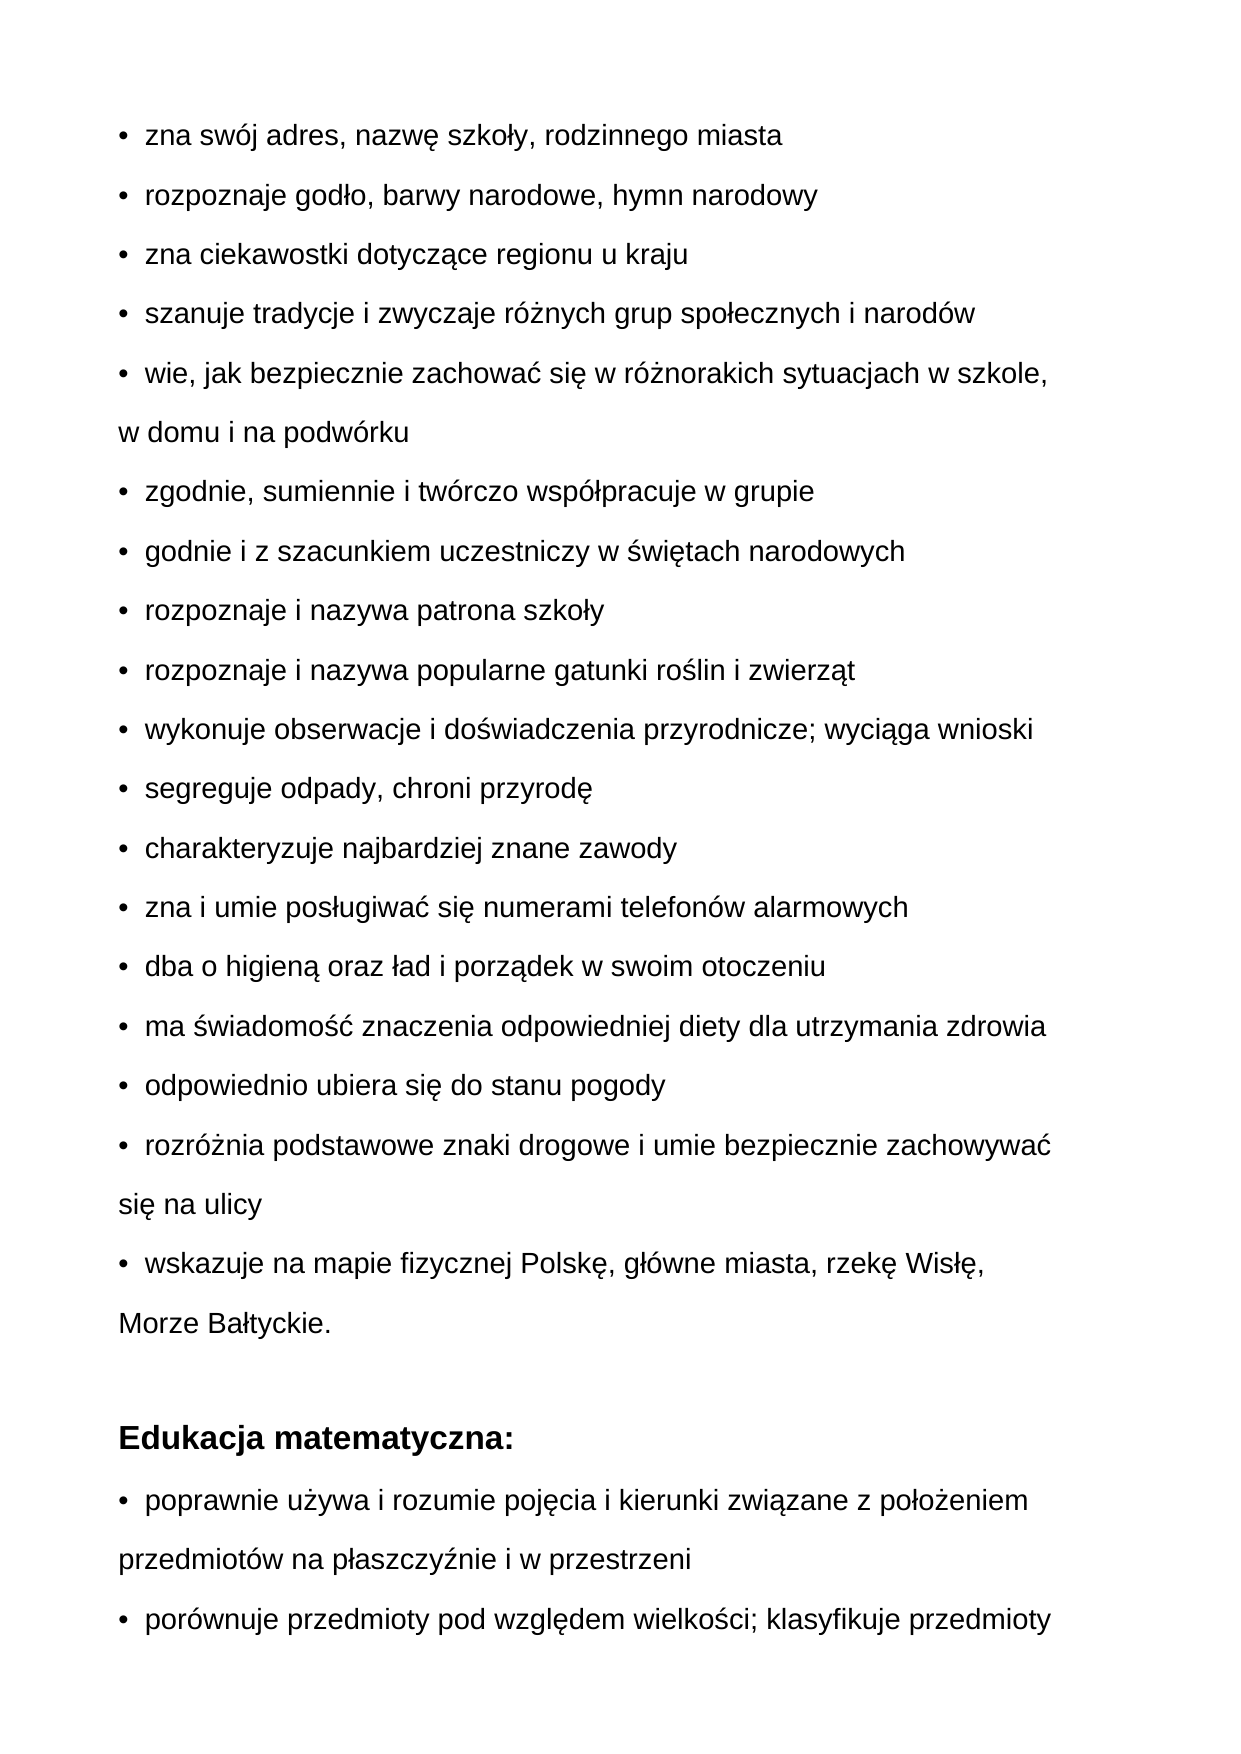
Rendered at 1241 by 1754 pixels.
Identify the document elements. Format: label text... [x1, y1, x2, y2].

text • szanuje tradycje i zwyczaje różnych grup społecznych i narodów [118, 296, 1122, 330]
text • rozpoznaje godło, barwy narodowe, hymn narodowy [118, 177, 1122, 211]
text • wskazuje na mapie fizycznej Polskę, główne miasta, rzekę Wisłę, [118, 1246, 1122, 1280]
text w domu i na podwórku [118, 415, 1122, 448]
text • segreguje odpady, chroni przyrodę [118, 771, 1122, 805]
text • porównuje przedmioty pod względem wielkości; klasyfikuje przedmioty [118, 1602, 1122, 1635]
text Morze Bałtyckie. [118, 1306, 1122, 1339]
text • wie, jak bezpiecznie zachować się w różnorakich sytuacjach w szkole, [118, 356, 1122, 389]
text • ma świadomość znaczenia odpowiedniej diety dla utrzymania zdrowia [118, 1009, 1122, 1042]
text przedmiotów na płaszczyźnie i w przestrzeni [118, 1542, 1122, 1576]
text • zna swój adres, nazwę szkoły, rodzinnego miasta [118, 118, 1122, 152]
text • zna ciekawostki dotyczące regionu u kraju [118, 237, 1122, 270]
text • rozpoznaje i nazywa popularne gatunki roślin i zwierząt [118, 652, 1122, 686]
text • odpowiednio ubiera się do stanu pogody [118, 1068, 1122, 1102]
text • rozpoznaje i nazywa patrona szkoły [118, 593, 1122, 627]
text Edukacja matematyczna: [118, 1418, 1122, 1456]
text • godnie i z szacunkiem uczestniczy w świętach narodowych [118, 534, 1122, 567]
text • charakteryzuje najbardziej znane zawody [118, 831, 1122, 864]
text • poprawnie używa i rozumie pojęcia i kierunki związane z położeniem [118, 1483, 1122, 1517]
text • zgodnie, sumiennie i twórczo współpracuje w grupie [118, 474, 1122, 508]
text • rozróżnia podstawowe znaki drogowe i umie bezpiecznie zachowywać [118, 1127, 1122, 1161]
text • dba o higieną oraz ład i porządek w swoim otoczeniu [118, 949, 1122, 983]
text • wykonuje obserwacje i doświadczenia przyrodnicze; wyciąga wnioski [118, 712, 1122, 745]
text • zna i umie posługiwać się numerami telefonów alarmowych [118, 890, 1122, 923]
text się na ulicy [118, 1187, 1122, 1220]
